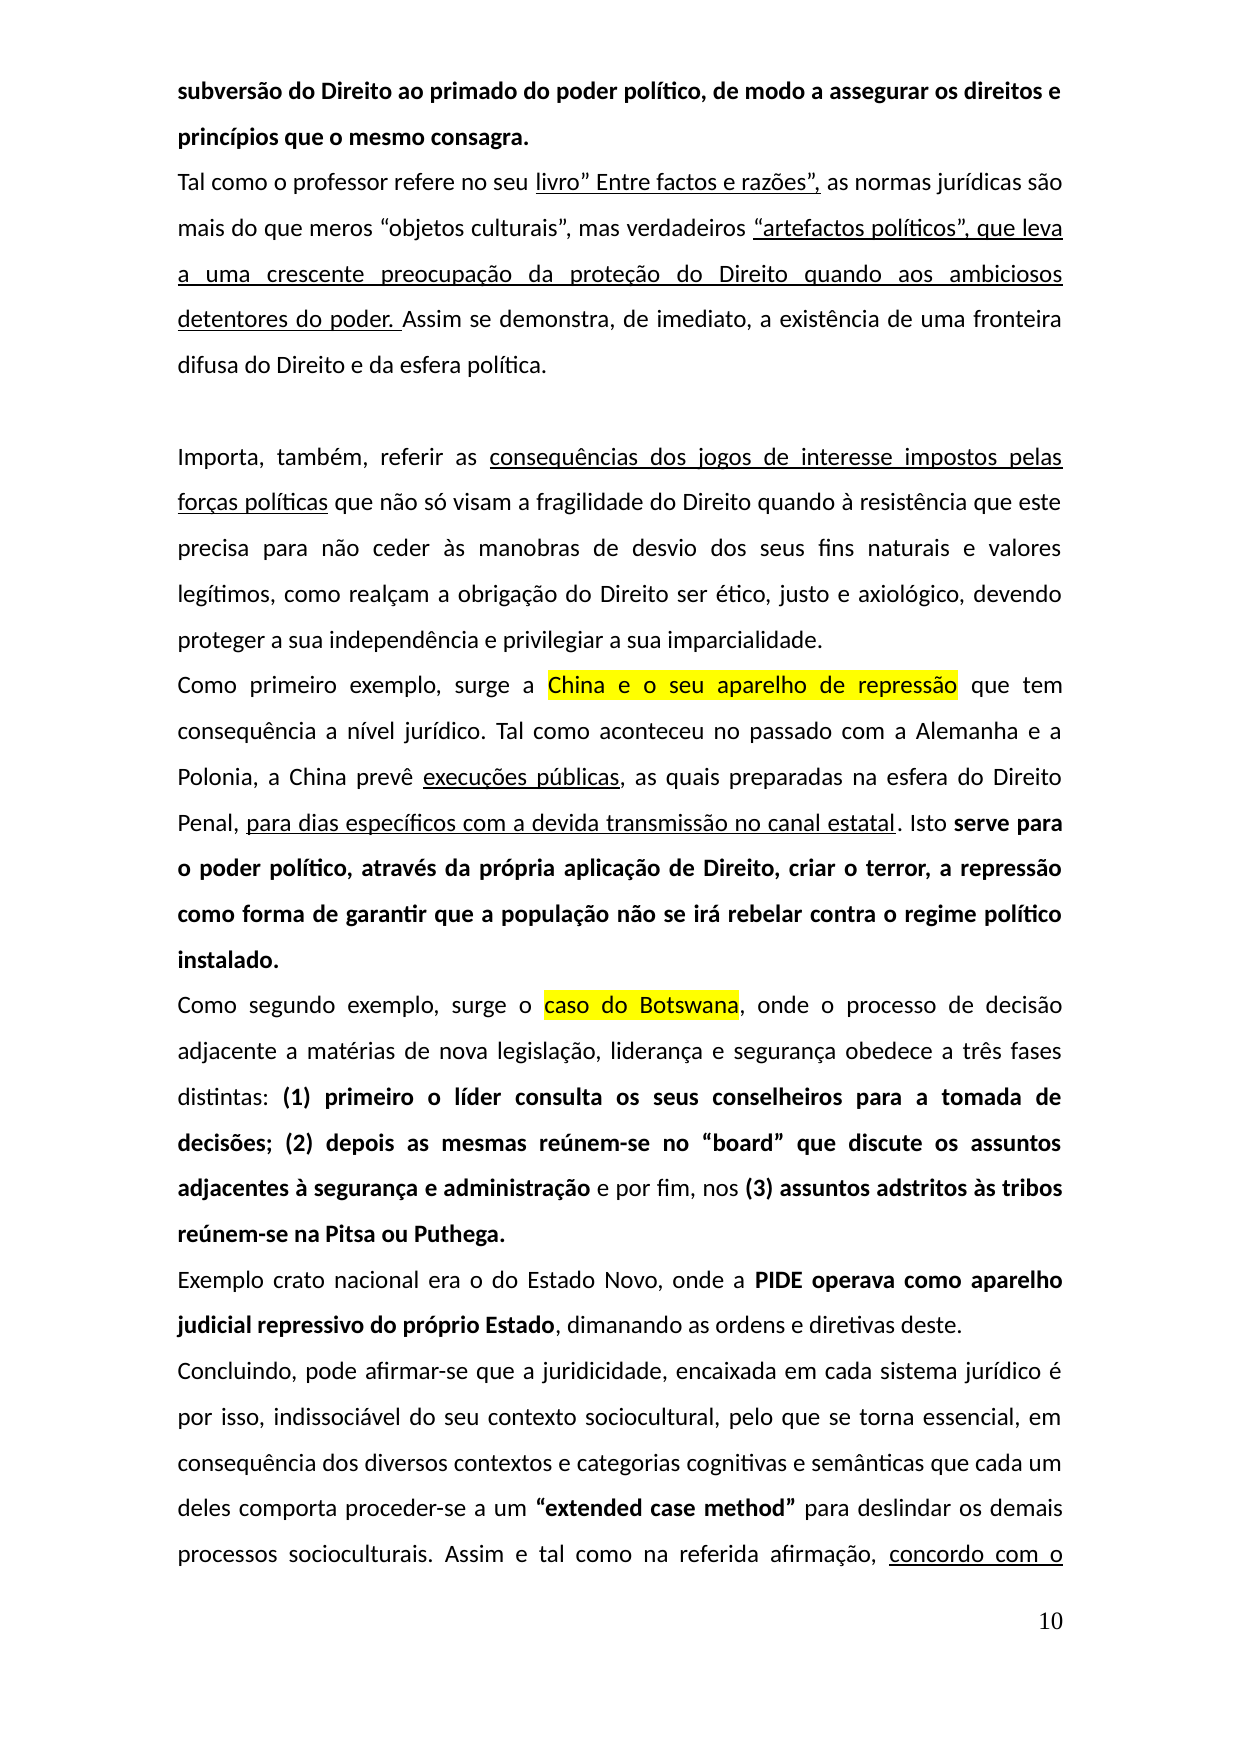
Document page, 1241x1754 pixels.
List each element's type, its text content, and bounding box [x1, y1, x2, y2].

text Exemplo crato nacional era o do Estado Novo, onde a PIDE operava como aparelho judicial repressivo do próprio Estado, dimanando as ordens e diretivas deste. [177, 1264, 1063, 1340]
text Tal como o professor refere no seu livro” Entre factos e razões”, as normas jurídicas são mais do que meros “objetos culturais”, mas verdadeiros “artefactos políticos”, que leva a uma crescente preocupação da proteção do Direito quando aos ambiciosos [177, 166, 1063, 284]
text Como segundo exemplo, surge o caso do Botswana, onde o processo de decisão adjacente a matérias de nova legislação, liderança e segurança obedece a três fases distintas: (1) primeiro o líder consulta os seus conselheiros para a tomada de decisões; (2) depois as mesmas reúnem-se no “board” que discute os assuntos adjacentes à segurança e administração e por fim, nos (3) assuntos adstritos às tribos reúnem-se na Pitsa ou Puthega. [177, 989, 1063, 1249]
text Importa, também, referir as consequências dos jogos de interesse impostos pelas forças políticas que não só visam a fragilidade do Direito quando à resistência que este precisa para não ceder às manobras de desvio dos seus fins naturais e valores legítimos, como realçam a obrigação do Direito ser ético, justo e axiológico, devendo proteger a sua independência e privilegiar a sua imparcialidade. [177, 441, 1063, 654]
text Concluindo, pode afirmar-se que a juridicidade, encaixada em cada sistema jurídico é por isso, indissociável do seu contexto sociocultural, pelo que se torna essencial, em consequência dos diversos contextos e categorias cognitivas e semânticas que cada um deles comporta proceder-se a um “extended case method” para deslindar os demais processos socioculturais. Assim e tal como na referida afirmação, concordo com o [177, 1355, 1063, 1569]
text detentores do poder. Assim se demonstra, de imediato, a existência de uma fronteira difusa do Direito e da esfera política. [177, 285, 1063, 380]
text subversão do Direito ao primado do poder político, de modo a assegurar os direitos e princípios que o mesmo consagra. [177, 75, 1063, 151]
text Como primeiro exemplo, surge a China e o seu aparelho de repressão que tem consequência a nível jurídico. Tal como aconteceu no passado com a Alemanha e a Polonia, a China prevê execuções públicas, as quais preparadas na esfera do Direito Penal, para dias específicos com a devida transmissão no canal estatal. Isto serve para o poder político, através da própria aplicação de Direito, criar o terror, a repressão como forma de garantir que a população não se irá rebelar contra o regime político instalado. [177, 669, 1063, 974]
